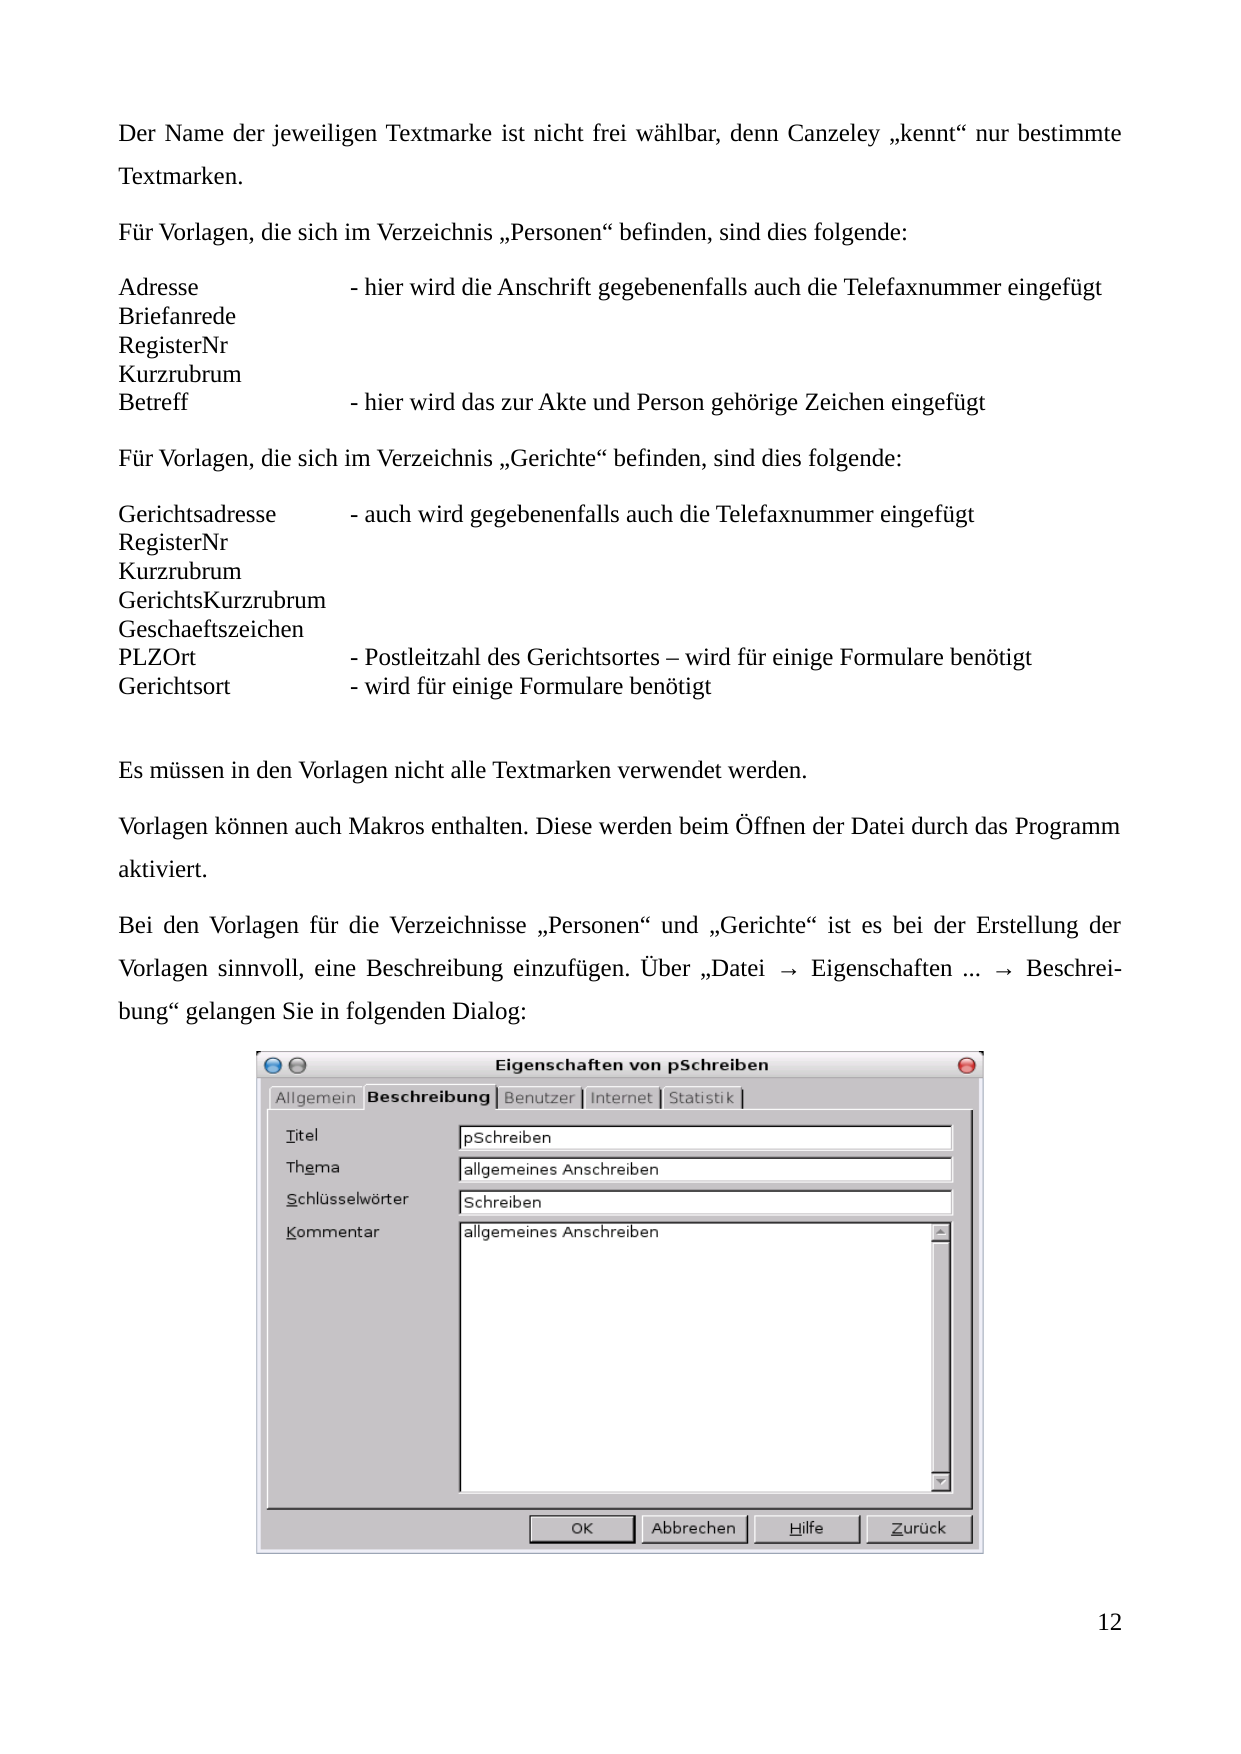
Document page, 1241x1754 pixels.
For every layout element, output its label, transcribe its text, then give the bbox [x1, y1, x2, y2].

text Kurzrubrum [118, 359, 1122, 387]
text Es müssen in den Vorlagen nicht alle Textmarken verwendet werden. [118, 756, 1122, 784]
text Kurzrubrum [118, 556, 1122, 585]
text GerichtsKurzrubrum [118, 585, 1122, 614]
text PLZOrt - Postleitzahl des Gerichtsortes – wird für einige Formulare benötigt [118, 642, 1122, 671]
text Gerichtsadresse - auch wird gegebenenfalls auch die Telefaxnummer eingefügt [118, 499, 1122, 527]
text Betreff - hier wird das zur Akte und Person gehörige Zeichen eingefügt [118, 387, 1122, 416]
text Gerichtsort - wird für einige Formulare benötigt [118, 671, 1122, 700]
text Für Vorlagen, die sich im Verzeichnis „Personen“ befinden, sind dies folgende: [118, 217, 1122, 246]
text Bei den Vorlagen für die Verzeichnisse „Personen“ und „Gerichte“ ist es bei der Erstellung der Vorlagen sinnvoll, eine Beschreibung einzufügen. Über „Datei → Eigenschaften ... → Beschrei­bung“ gelangen Sie in folgenden Dialog: [118, 910, 1122, 1025]
text Briefanrede [118, 301, 1122, 330]
picture [256, 1051, 984, 1554]
text RegisterNr [118, 527, 1122, 556]
text Geschaeftszeichen [118, 614, 1122, 642]
text Der Name der jeweiligen Textmarke ist nicht frei wählbar, denn Canzeley „kennt“ nur bestimmte Textmarken. [118, 118, 1122, 190]
text Für Vorlagen, die sich im Verzeichnis „Gerichte“ befinden, sind dies folgende: [118, 443, 1122, 472]
text RegisterNr [118, 330, 1122, 359]
text Vorlagen können auch Makros enthalten. Diese werden beim Öffnen der Datei durch das Programm aktiviert. [118, 811, 1122, 883]
text Adresse - hier wird die Anschrift gegebenenfalls auch die Telefaxnummer eingefügt [118, 272, 1122, 301]
